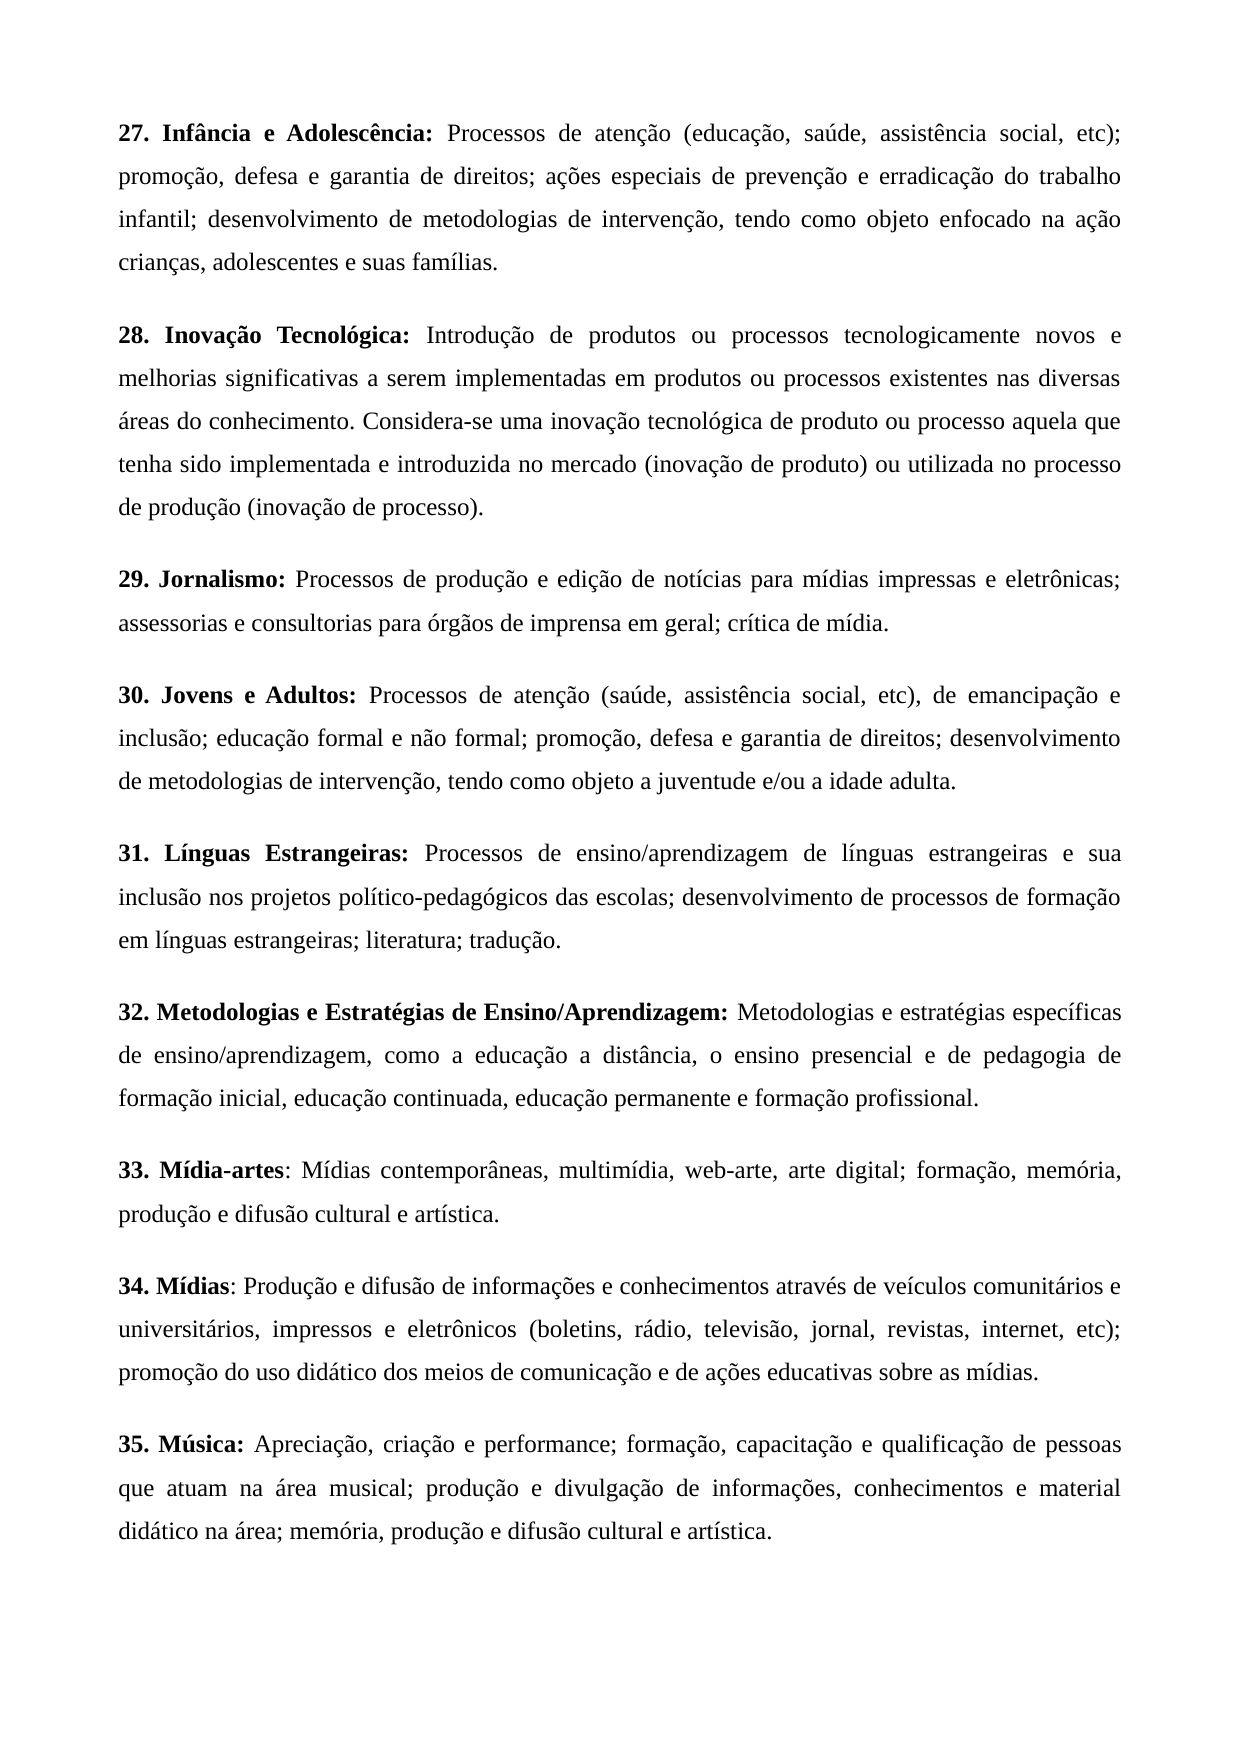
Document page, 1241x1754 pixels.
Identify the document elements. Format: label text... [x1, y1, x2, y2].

text 30. Jovens e Adultos: Processos de atenção (saúde, assistência social, etc), de emancipação e inclusão; educação formal e não formal; promoção, defesa e garantia de direitos; desenvolvimento de metodologias de intervenção, tendo como objeto a juventude e/ou a idade adulta. [118, 680, 1122, 795]
text 35. Música: Apreciação, criação e performance; formação, capacitação e qualificação de pessoas que atuam na área musical; produção e divulgação de informações, conhecimentos e material didático na área; memória, produção e difusão cultural e artística. [118, 1429, 1122, 1544]
text 32. Metodologias e Estratégias de Ensino/Aprendizagem: Metodologias e estratégias específicas de ensino/aprendizagem, como a educação a distância, o ensino presencial e de pedagogia de formação inicial, educação continuada, educação permanente e formação profissional. [118, 997, 1122, 1112]
text 29. Jornalismo: Processos de produção e edição de notícias para mídias impressas e eletrônicas; assessorias e consultorias para órgãos de imprensa em geral; crítica de mídia. [118, 564, 1122, 636]
text 27. Infância e Adolescência: Processos de atenção (educação, saúde, assistência social, etc); promoção, defesa e garantia de direitos; ações especiais de prevenção e erradicação do trabalho infantil; desenvolvimento de metodologias de intervenção, tendo como objeto enfocado na ação crianças, adolescentes e suas famílias. [118, 118, 1122, 276]
text 31. Línguas Estrangeiras: Processos de ensino/aprendizagem de línguas estrangeiras e sua inclusão nos projetos político-pedagógicos das escolas; desenvolvimento de processos de formação em línguas estrangeiras; literatura; tradução. [118, 838, 1122, 953]
text 28. Inovação Tecnológica: Introdução de produtos ou processos tecnologicamente novos e melhorias significativas a serem implementadas em produtos ou processos existentes nas diversas áreas do conhecimento. Considera-se uma inovação tecnológica de produto ou processo aquela que tenha sido implementada e introduzida no mercado (inovação de produto) ou utilizada no processo de produção (inovação de processo). [118, 320, 1122, 521]
text 33. Mídia-artes: Mídias contemporâneas, multimídia, web-arte, arte digital; formação, memória, produção e difusão cultural e artística. [118, 1156, 1122, 1227]
text 34. Mídias: Produção e difusão de informações e conhecimentos através de veículos comunitários e universitários, impressos e eletrônicos (boletins, rádio, televisão, jornal, revistas, internet, etc); promoção do uso didático dos meios de comunicação e de ações educativas sobre as mídias. [118, 1271, 1122, 1386]
